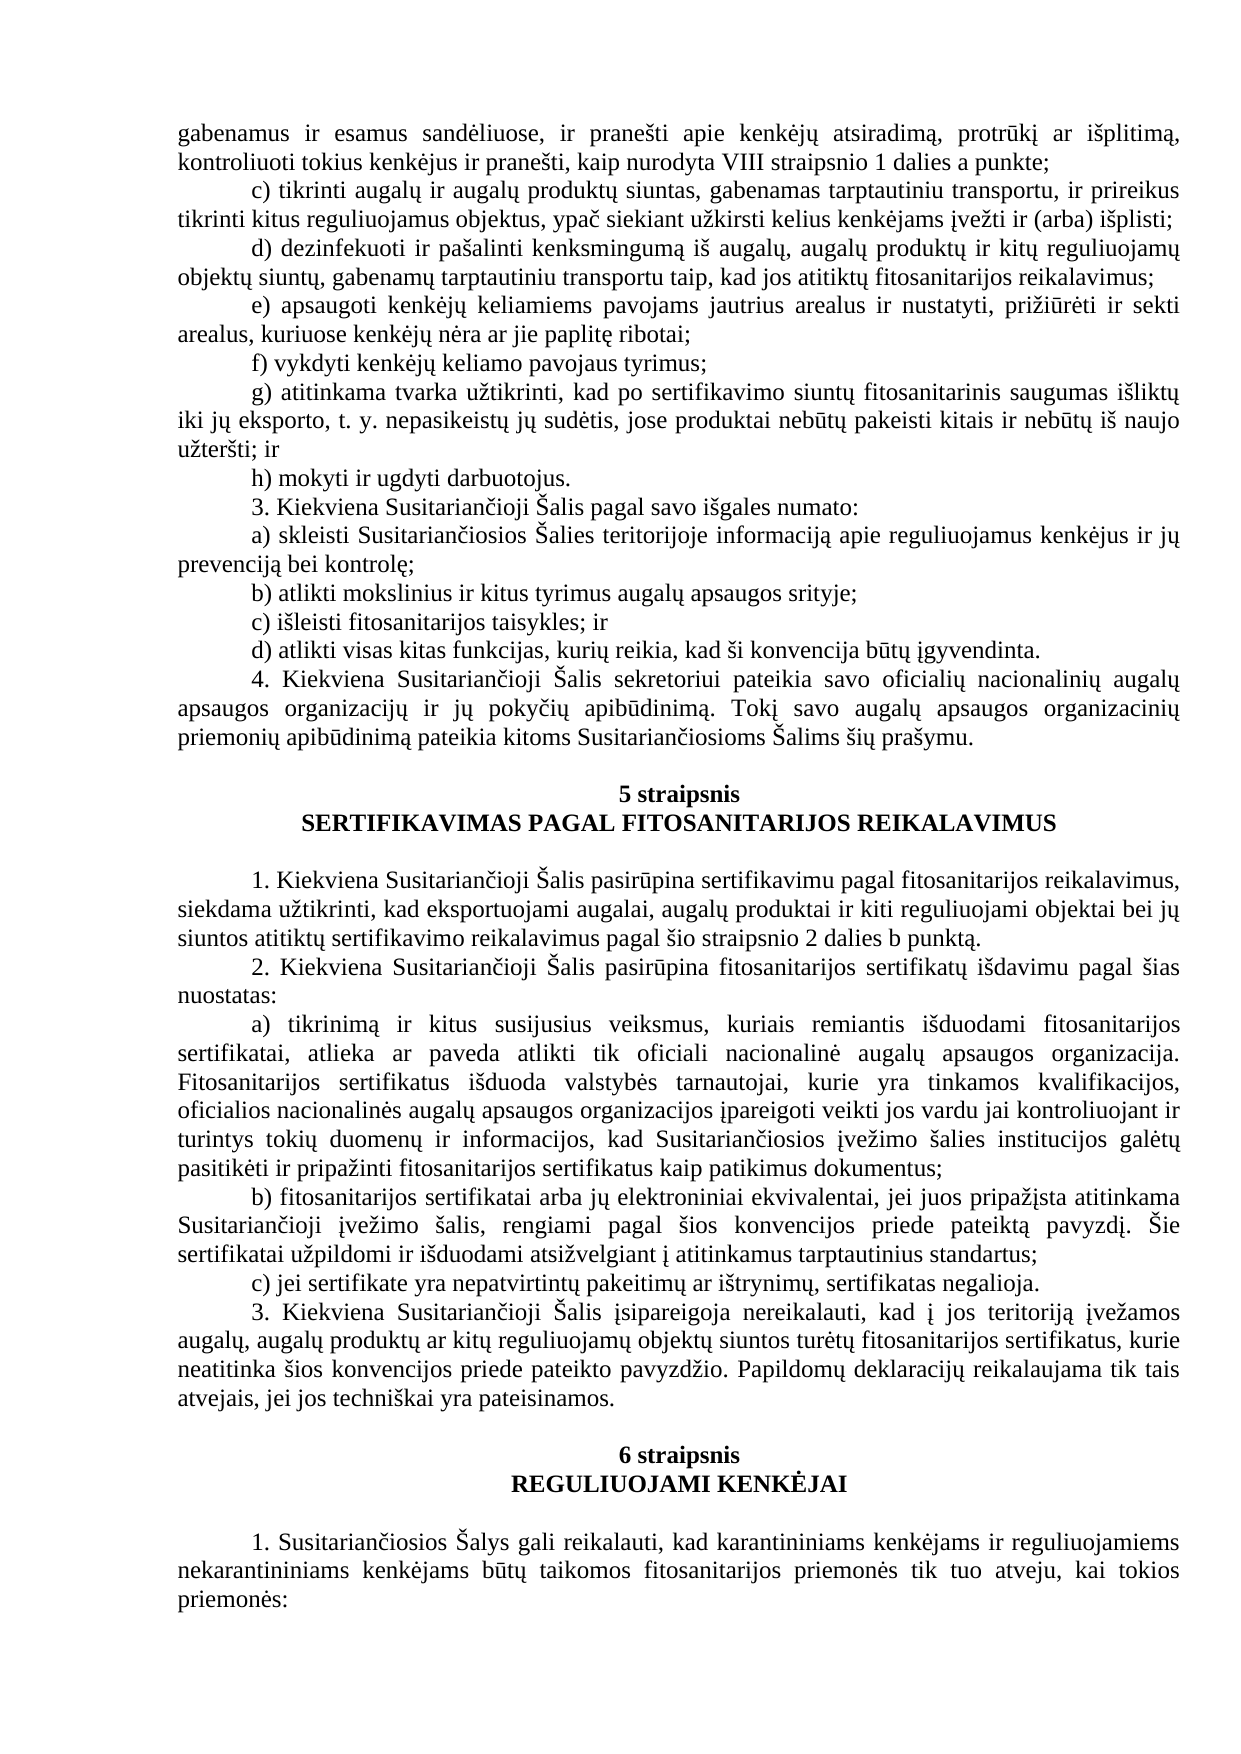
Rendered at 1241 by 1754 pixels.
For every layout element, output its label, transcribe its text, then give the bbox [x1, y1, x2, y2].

text 1. Kiekviena Susitariančioji Šalis pasirūpina sertifikavimu pagal fitosanitarijos reikalavimus, siekdama užtikrinti, kad eksportuojami augalai, augalų produktai ir kiti reguliuojami objektai bei jų siuntos atitiktų sertifikavimo reikalavimus pagal šio straipsnio 2 dalies b punktą. [177, 866, 1181, 952]
text 2. Kiekviena Susitariančioji Šalis pasirūpina fitosanitarijos sertifikatų išdavimu pagal šias nuostatas: [177, 952, 1181, 1009]
text h) mokyti ir ugdyti darbuotojus. [177, 463, 1181, 492]
text c) tikrinti augalų ir augalų produktų siuntas, gabenamas tarptautiniu transportu, ir prireikus tikrinti kitus reguliuojamus objektus, ypač siekiant užkirsti kelius kenkėjams įvežti ir (arba) išplisti; [177, 176, 1181, 233]
text 4. Kiekviena Susitariančioji Šalis sekretoriui pateikia savo oficialių nacionalinių augalų apsaugos organizacijų ir jų pokyčių apibūdinimą. Tokį savo augalų apsaugos organizacinių priemonių apibūdinimą pateikia kitoms Susitariančiosioms Šalims šių prašymu. [177, 664, 1181, 751]
text d) dezinfekuoti ir pašalinti kenksmingumą iš augalų, augalų produktų ir kitų reguliuojamų objektų siuntų, gabenamų tarptautiniu transportu taip, kad jos atitiktų fitosanitarijos reikalavimus; [177, 233, 1181, 291]
text c) jei sertifikate yra nepatvirtintų pakeitimų ar ištrynimų, sertifikatas negalioja. [177, 1268, 1181, 1297]
text a) skleisti Susitariančiosios Šalies teritorijoje informaciją apie reguliuojamus kenkėjus ir jų prevenciją bei kontrolę; [177, 521, 1181, 578]
text e) apsaugoti kenkėjų keliamiems pavojams jautrius arealus ir nustatyti, prižiūrėti ir sekti arealus, kuriuose kenkėjų nėra ar jie paplitę ribotai; [177, 291, 1181, 348]
text 3. Kiekviena Susitariančioji Šalis įsipareigoja nereikalauti, kad į jos teritoriją įvežamos augalų, augalų produktų ar kitų reguliuojamų objektų siuntos turėtų fitosanitarijos sertifikatus, kurie neatitinka šios konvencijos priede pateikto pavyzdžio. Papildomų deklaracijų reikalaujama tik tais atvejais, jei jos techniškai yra pateisinamos. [177, 1297, 1181, 1412]
text a) tikrinimą ir kitus susijusius veiksmus, kuriais remiantis išduodami fitosanitarijos sertifikatai, atlieka ar paveda atlikti tik oficiali nacionalinė augalų apsaugos organizacija. Fitosanitarijos sertifikatus išduoda valstybės tarnautojai, kurie yra tinkamos kvalifikacijos, oficialios nacionalinės augalų apsaugos organizacijos įpareigoti veikti jos vardu jai kontroliuojant ir turintys tokių duomenų ir informacijos, kad Susitariančiosios įvežimo šalies institucijos galėtų pasitikėti ir pripažinti fitosanitarijos sertifikatus kaip patikimus dokumentus; [177, 1009, 1181, 1182]
text c) išleisti fitosanitarijos taisykles; ir [177, 607, 1181, 636]
text 6 straipsnis [177, 1441, 1181, 1469]
text b) atlikti mokslinius ir kitus tyrimus augalų apsaugos srityje; [177, 578, 1181, 607]
text Reguliuojami kenkėjai [177, 1469, 1181, 1498]
text 5 straipsnis [177, 779, 1181, 808]
text g) atitinkama tvarka užtikrinti, kad po sertifikavimo siuntų fitosanitarinis saugumas išliktų iki jų eksporto, t. y. nepasikeistų jų sudėtis, jose produktai nebūtų pakeisti kitais ir nebūtų iš naujo užteršti; ir [177, 377, 1181, 463]
text 1. Susitariančiosios Šalys gali reikalauti, kad karantininiams kenkėjams ir reguliuojamiems nekarantininiams kenkėjams būtų taikomos fitosanitarijos priemonės tik tuo atveju, kai tokios priemonės: [177, 1527, 1181, 1613]
text gabenamus ir esamus sandėliuose, ir pranešti apie kenkėjų atsiradimą, protrūkį ar išplitimą, kontroliuoti tokius kenkėjus ir pranešti, kaip nurodyta VIII straipsnio 1 dalies a punkte; [177, 118, 1181, 176]
text Sertifikavimas pagal fitosanitarijos reikalavimus [177, 808, 1181, 837]
text 3. Kiekviena Susitariančioji Šalis pagal savo išgales numato: [177, 492, 1181, 521]
text b) fitosanitarijos sertifikatai arba jų elektroniniai ekvivalentai, jei juos pripažįsta atitinkama Susitariančioji įvežimo šalis, rengiami pagal šios konvencijos priede pateiktą pavyzdį. Šie sertifikatai užpildomi ir išduodami atsižvelgiant į atitinkamus tarptautinius standartus; [177, 1182, 1181, 1268]
text f) vykdyti kenkėjų keliamo pavojaus tyrimus; [177, 348, 1181, 377]
text d) atlikti visas kitas funkcijas, kurių reikia, kad ši konvencija būtų įgyvendinta. [177, 636, 1181, 664]
